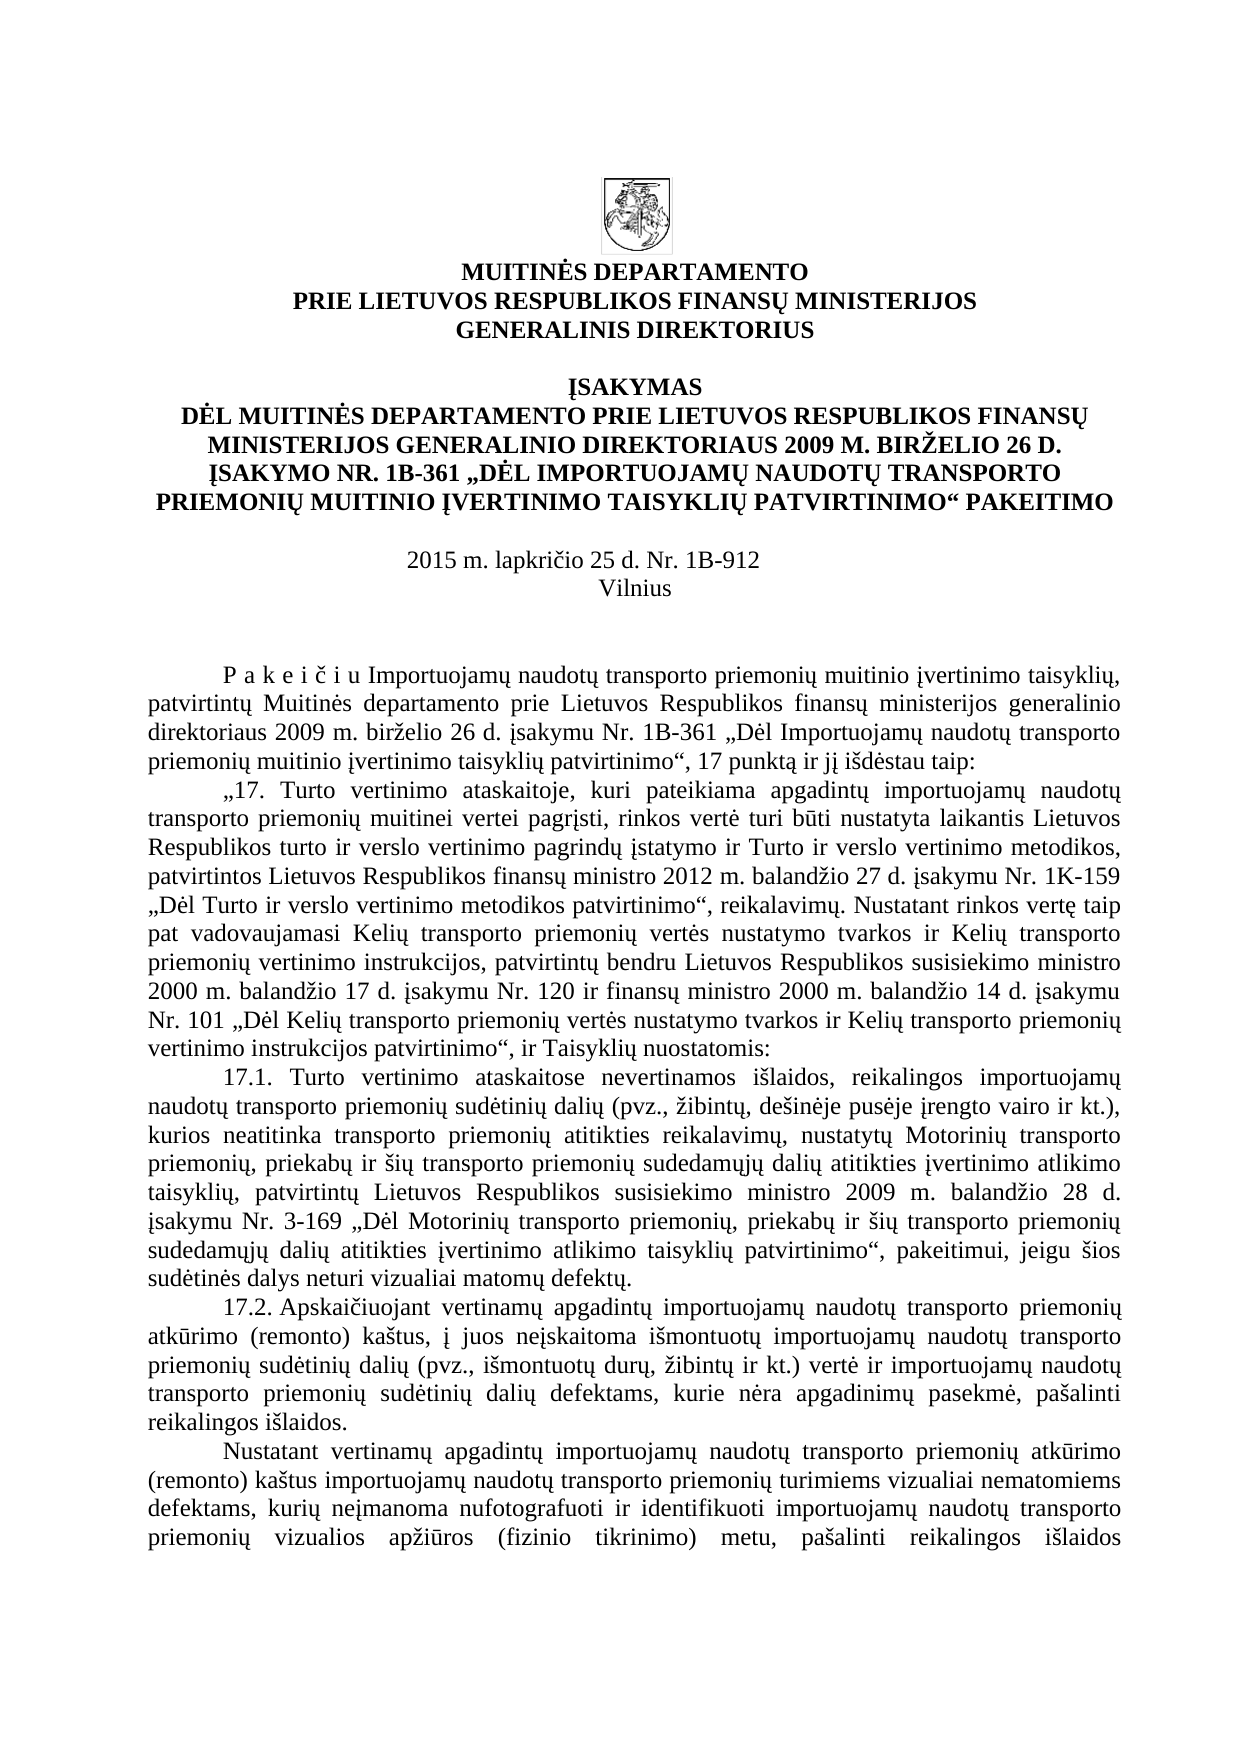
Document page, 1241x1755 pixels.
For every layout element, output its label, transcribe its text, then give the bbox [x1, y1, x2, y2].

text ĮSAKYMAS [148, 372, 1122, 401]
text GENERALINIS DIREKTORIUS [148, 315, 1122, 343]
text P a k e i č i u Importuojamų naudotų transporto priemonių muitinio įvertinimo taisyklių, patvirtintų Muitinės departamento prie Lietuvos Respublikos finansų ministerijos generalinio direktoriaus 2009 m. birželio 26 d. įsakymu Nr. 1B-361 „Dėl Importuojamų naudotų transporto priemonių muitinio įvertinimo taisyklių patvirtinimo“, 17 punktą ir jį išdėstau taip: [148, 660, 1122, 775]
text 17.2. Apskaičiuojant vertinamų apgadintų importuojamų naudotų transporto priemonių atkūrimo (remonto) kaštus, į juos neįskaitoma išmontuotų importuojamų naudotų transporto priemonių sudėtinių dalių (pvz., išmontuotų durų, žibintų ir kt.) vertė ir importuojamų naudotų transporto priemonių sudėtinių dalių defektams, kurie nėra apgadinimų pasekmė, pašalinti reikalingos išlaidos. [148, 1292, 1122, 1436]
text PRIE LIETUVOS RESPUBLIKOS FINANSŲ MINISTERIJOS [148, 286, 1122, 315]
text 2015 m. lapkričio 25 d. Nr. 1B-912 [148, 545, 1019, 573]
text Vilnius [148, 573, 1122, 602]
text DĖL MUITINĖS DEPARTAMENTO PRIE LIETUVOS RESPUBLIKOS FINANSŲ MINISTERIJOS GENERALINIO DIREKTORIAUS 2009 M. BIRŽELIO 26 D. ĮSAKYMO NR. 1B-361 „DĖL IMPORTUOJAMŲ NAUDOTŲ TRANSPORTO PRIEMONIŲ MUITINIO ĮVERTINIMO TAISYKLIŲ PATVIRTINIMO“ PAKEITIMO [148, 401, 1122, 516]
text MUITINĖS DEPARTAMENTO [148, 257, 1122, 286]
text „17. Turto vertinimo ataskaitoje, kuri pateikiama apgadintų importuojamų naudotų transporto priemonių muitinei vertei pagrįsti, rinkos vertė turi būti nustatyta laikantis Lietuvos Respublikos turto ir verslo vertinimo pagrindų įstatymo ir Turto ir verslo vertinimo metodikos, patvirtintos Lietuvos Respublikos finansų ministro 2012 m. balandžio 27 d. įsakymu Nr. 1K-159 „Dėl Turto ir verslo vertinimo metodikos patvirtinimo“, reikalavimų. Nustatant rinkos vertę taip pat vadovaujamasi Kelių transporto priemonių vertės nustatymo tvarkos ir Kelių transporto priemonių vertinimo instrukcijos, patvirtintų bendru Lietuvos Respublikos susisiekimo ministro 2000 m. balandžio 17 d. įsakymu Nr. 120 ir finansų ministro 2000 m. balandžio 14 d. įsakymu Nr. 101 „Dėl Kelių transporto priemonių vertės nustatymo tvarkos ir Kelių transporto priemonių vertinimo instrukcijos patvirtinimo“, ir Taisyklių nuostatomis: [148, 775, 1122, 1062]
text Nustatant vertinamų apgadintų importuojamų naudotų transporto priemonių atkūrimo (remonto) kaštus importuojamų naudotų transporto priemonių turimiems vizualiai nematomiems defektams, kurių neįmanoma nufotografuoti ir identifikuoti importuojamų naudotų transporto priemonių vizualios apžiūros (fizinio tikrinimo) metu, pašalinti reikalingos išlaidos [148, 1436, 1122, 1551]
text 17.1. Turto vertinimo ataskaitose nevertinamos išlaidos, reikalingos importuojamų naudotų transporto priemonių sudėtinių dalių (pvz., žibintų, dešinėje pusėje įrengto vairo ir kt.), kurios neatitinka transporto priemonių atitikties reikalavimų, nustatytų Motorinių transporto priemonių, priekabų ir šių transporto priemonių sudedamųjų dalių atitikties įvertinimo atlikimo taisyklių, patvirtintų Lietuvos Respublikos susisiekimo ministro 2009 m. balandžio 28 d. įsakymu Nr. 3-169 „Dėl Motorinių transporto priemonių, priekabų ir šių transporto priemonių sudedamųjų dalių atitikties įvertinimo atlikimo taisyklių patvirtinimo“, pakeitimui, jeigu šios sudėtinės dalys neturi vizualiai matomų defektų. [148, 1062, 1122, 1292]
